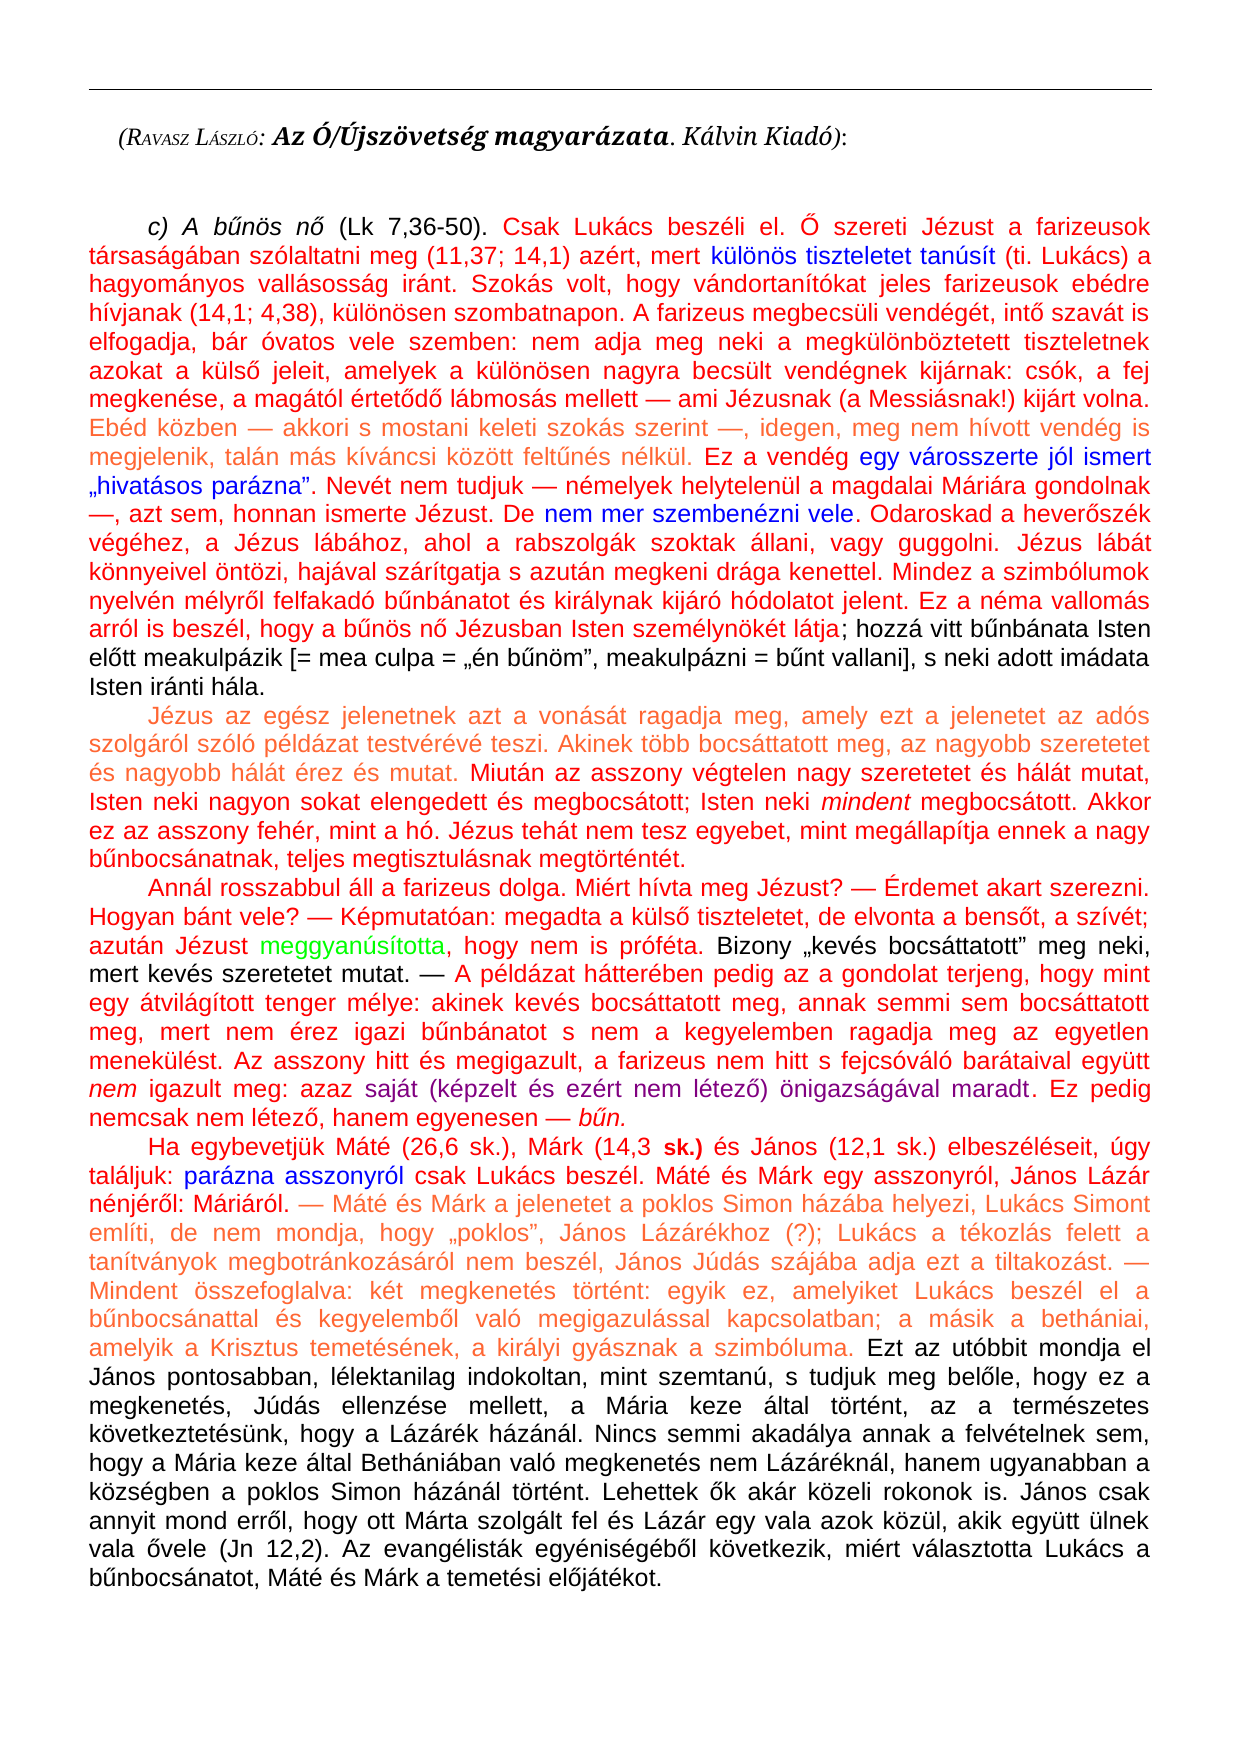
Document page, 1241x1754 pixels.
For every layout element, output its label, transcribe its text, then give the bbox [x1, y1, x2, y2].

text Annál rosszabbul áll a farizeus dolga. Miért hívta meg Jézust? — Érdemet akart szerezni. Hogyan bánt vele? — Képmutatóan: megadta a külső tiszteletet, de elvonta a bensőt, a szívét; azután Jézust meggyanúsította, hogy nem is próféta. Bizony „kevés bocsáttatott” meg neki, mert kevés szeretetet mutat. — A példázat hátterében pedig az a gondolat terjeng, hogy mint egy átvilágított tenger mélye: akinek kevés bocsáttatott meg, annak semmi sem bocsáttatott meg, mert nem érez igazi bűnbánatot s nem a kegyelemben ragadja meg az egyetlen menekülést. Az asszony hitt és megigazult, a farizeus nem hitt s fejcsóváló barátaival együtt nem igazult meg: azaz saját (képzelt és ezért nem létező) önigazságával maradt. Ez pedig nemcsak nem létező, hanem egyenesen — bűn. [88, 873, 1152, 1132]
text (Ravasz László: Az Ó/Újszövetség magyarázata. Kálvin Kiadó): [88, 90, 1152, 182]
text Jézus az egész jelenetnek azt a vonását ragadja meg, amely ezt a jelenetet az adós szolgáról szóló példázat testvérévé teszi. Akinek több bocsáttatott meg, az nagyobb szeretetet és nagyobb hálát érez és mutat. Miután az asszony végtelen nagy szeretetet és hálát mutat, Isten neki nagyon sokat elengedett és megbocsátott; Isten neki mindent megbocsátott. Akkor ez az asszony fehér, mint a hó. Jézus tehát nem tesz egyebet, mint megállapítja ennek a nagy bűnbocsánatnak, teljes megtisztulásnak megtörténtét. [88, 701, 1152, 873]
text c) A bűnös nő (Lk 7,36-50). Csak Lukács beszéli el. Ő szereti Jézust a farizeusok társaságában szólaltatni meg (11,37; 14,1) azért, mert különös tiszteletet tanúsít (ti. Lukács) a hagyományos vallásosság iránt. Szokás volt, hogy vándortanítókat jeles farizeusok ebédre hívjanak (14,1; 4,38), különösen szombatnapon. A farizeus megbecsüli vendégét, intő szavát is elfogadja, bár óvatos vele szemben: nem adja meg neki a megkülönböztetett tiszteletnek azokat a külső jeleit, amelyek a különösen nagyra becsült vendégnek kijárnak: csók, a fej megkenése, a magától értetődő lábmosás mellett — ami Jézusnak (a Messiásnak!) kijárt volna. Ebéd közben — akkori s mostani keleti szokás szerint —, idegen, meg nem hívott vendég is megjelenik, talán más kíváncsi között feltűnés nélkül. Ez a vendég egy városszerte jól ismert „hivatásos parázna”. Nevét nem tudjuk — némelyek helytelenül a magdalai Máriára gondolnak —, azt sem, honnan ismerte Jézust. De nem mer szembenézni vele. Odaroskad a heverőszék végéhez, a Jézus lábához, ahol a rabszolgák szoktak állani, vagy guggolni. Jézus lábát könnyeivel öntözi, hajával szárítgatja s azután megkeni drága kenettel. Mindez a szimbólumok nyelvén mélyről felfakadó bűnbánatot és királynak kijáró hódolatot jelent. Ez a néma vallomás arról is beszél, hogy a bűnös nő Jézusban Isten személynökét látja; hozzá vitt bűnbánata Isten előtt meakulpázik [= mea culpa = „én bűnöm”, meakulpázni = bűnt vallani], s neki adott imádata Isten iránti hála. [88, 212, 1152, 701]
text Ha egybevetjük Máté (26,6 sk.), Márk (14,3 sk.) és János (12,1 sk.) elbeszéléseit, úgy találjuk: parázna asszonyról csak Lukács beszél. Máté és Márk egy asszonyról, János Lázár nénjéről: Máriáról. — Máté és Márk a jelenetet a poklos Simon házába helyezi, Lukács Simont említi, de nem mondja, hogy „poklos”, János Lázárékhoz (?); Lukács a tékozlás felett a tanítványok megbotránkozásáról nem beszél, János Júdás szájába adja ezt a tiltakozást. — Mindent összefoglalva: két megkenetés történt: egyik ez, amelyiket Lukács beszél el a bűnbocsánattal és kegyelemből való megigazulással kapcsolatban; a másik a bethániai, amelyik a Krisztus temetésének, a királyi gyásznak a szimbóluma. Ezt az utóbbit mondja el János pontosabban, lélektanilag indokoltan, mint szemtanú, s tudjuk meg belőle, hogy ez a megkenetés, Júdás ellenzése mellett, a Mária keze által történt, az a természetes következtetésünk, hogy a Lázárék házánál. Nincs semmi akadálya annak a felvételnek sem, hogy a Mária keze által Bethániában való megkenetés nem Lázáréknál, hanem ugyanabban a községben a poklos Simon házánál történt. Lehettek ők akár közeli rokonok is. János csak annyit mond erről, hogy ott Márta szolgált fel és Lázár egy vala azok közül, akik együtt ülnek vala ővele (Jn 12,2). Az evangélisták egyéniségéből következik, miért választotta Lukács a bűnbocsánatot, Máté és Márk a temetési előjátékot. [88, 1132, 1152, 1592]
